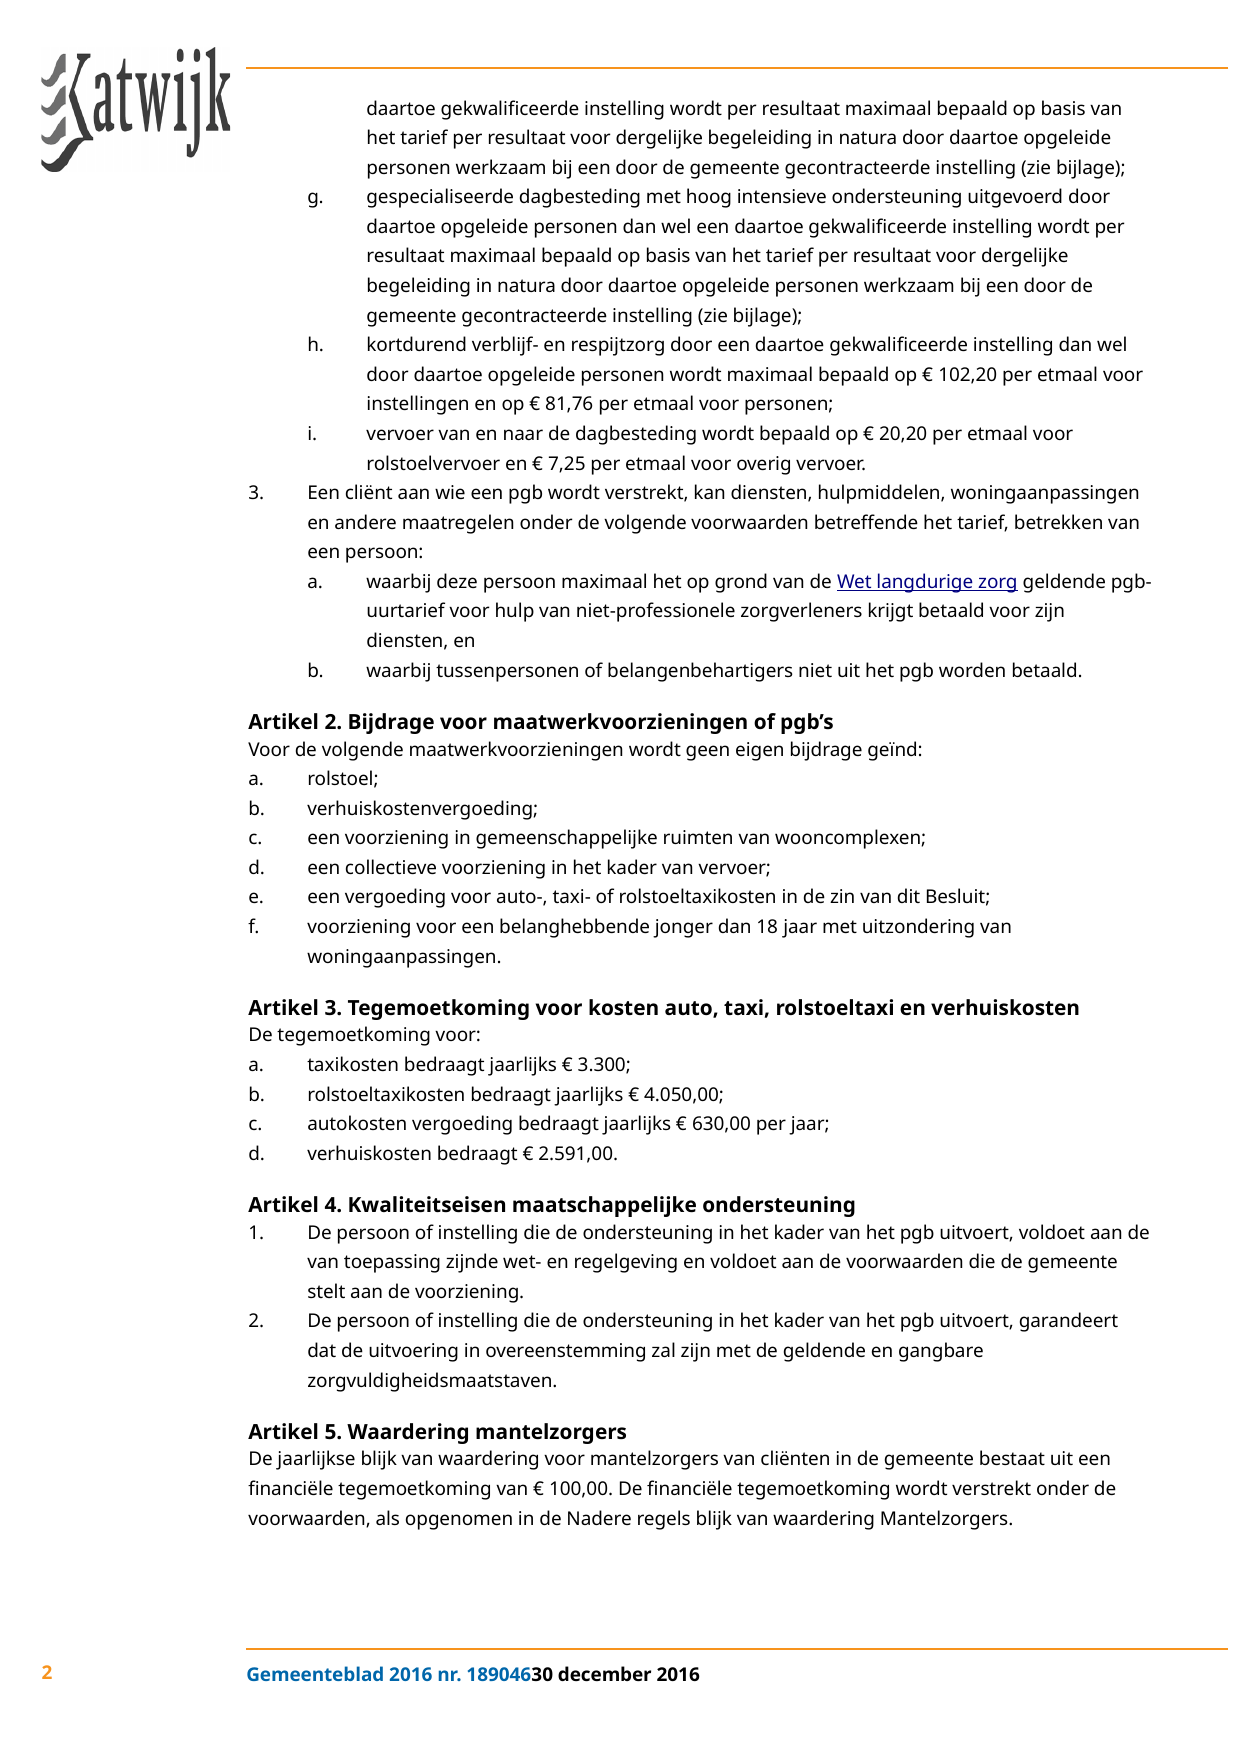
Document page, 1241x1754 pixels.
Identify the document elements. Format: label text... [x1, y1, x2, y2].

list voorziening voor een belanghebbende jonger dan 18 jaar met uitzondering van woningaanpassingen. [248, 913, 1152, 968]
list verhuiskostenvergoeding; [248, 795, 1152, 821]
list autokosten vergoeding bedraagt jaarlijks € 630,00 per jaar; [248, 1110, 1152, 1136]
list rolstoeltaxikosten bedraagt jaarlijks € 4.050,00; [248, 1081, 1152, 1107]
text De tegemoetkoming voor: [248, 1022, 1152, 1047]
list rolstoel; [248, 765, 1152, 791]
list De persoon of instelling die de ondersteuning in het kader van het pgb uitvoert, garandeert dat de uitvoering in overeenstemming zal zijn met de geldende en gangbare zorgvuldigheidsmaatstaven. [248, 1308, 1152, 1392]
text Artikel 2. Bijdrage voor maatwerkvoorzieningen of pgb’s [248, 707, 1152, 736]
list een vergoeding voor auto-, taxi- of rolstoeltaxikosten in de zin van dit Besluit; [248, 884, 1152, 909]
list daartoe gekwalificeerde instelling wordt per resultaat maximaal bepaald op basis van het tarief per resultaat voor dergelijke begeleiding in natura door daartoe opgeleide personen werkzaam bij een door de gemeente gecontracteerde instelling (zie bijlage); [307, 95, 1152, 180]
text Artikel 4. Kwaliteitseisen maatschappelijke ondersteuning [248, 1190, 1152, 1219]
text Voor de volgende maatwerkvoorzieningen wordt geen eigen bijdrage geïnd: [248, 736, 1152, 761]
list waarbij tussenpersonen of belangenbehartigers niet uit het pgb worden betaald. [307, 657, 1152, 683]
list verhuiskosten bedraagt € 2.591,00. [248, 1140, 1152, 1166]
list een collectieve voorziening in het kader van vervoer; [248, 854, 1152, 880]
list vervoer van en naar de dagbesteding wordt bepaald op € 20,20 per etmaal voor rolstoelvervoer en € 7,25 per etmaal voor overig vervoer. [307, 420, 1152, 476]
list Een cliënt aan wie een pgb wordt verstrekt, kan diensten, hulpmiddelen, woningaanpassingen en andere maatregelen onder de volgende voorwaarden betreffende het tarief, betrekken van een persoon: [248, 479, 1152, 564]
text Artikel 3. Tegemoetkoming voor kosten auto, taxi, rolstoeltaxi en verhuiskosten [248, 993, 1152, 1022]
picture [41, 47, 231, 172]
text De jaarlijkse blijk van waardering voor mantelzorgers van cliënten in de gemeente bestaat uit een financiële tegemoetkoming van € 100,00. De financiële tegemoetkoming wordt verstrekt onder de voorwaarden, als opgenomen in de Nadere regels blijk van waardering Mantelzorgers. [248, 1446, 1152, 1531]
list gespecialiseerde dagbesteding met hoog intensieve ondersteuning uitgevoerd door daartoe opgeleide personen dan wel een daartoe gekwalificeerde instelling wordt per resultaat maximaal bepaald op basis van het tarief per resultaat voor dergelijke begeleiding in natura door daartoe opgeleide personen werkzaam bij een door de gemeente gecontracteerde instelling (zie bijlage); [307, 183, 1152, 328]
list waarbij deze persoon maximaal het op grond van de Wet langdurige zorg geldende pgb-uurtarief voor hulp van niet-professionele zorgverleners krijgt betaald voor zijn diensten, en [307, 568, 1152, 653]
text Artikel 5. Waardering mantelzorgers [248, 1417, 1152, 1446]
list De persoon of instelling die de ondersteuning in het kader van het pgb uitvoert, voldoet aan de van toepassing zijnde wet- en regelgeving en voldoet aan de voorwaarden die de gemeente stelt aan de voorziening. [248, 1219, 1152, 1304]
list kortdurend verblijf- en respijtzorg door een daartoe gekwalificeerde instelling dan wel door daartoe opgeleide personen wordt maximaal bepaald op € 102,20 per etmaal voor instellingen en op € 81,76 per etmaal voor personen; [307, 331, 1152, 416]
list een voorziening in gemeenschappelijke ruimten van wooncomplexen; [248, 824, 1152, 850]
list taxikosten bedraagt jaarlijks € 3.300; [248, 1051, 1152, 1077]
